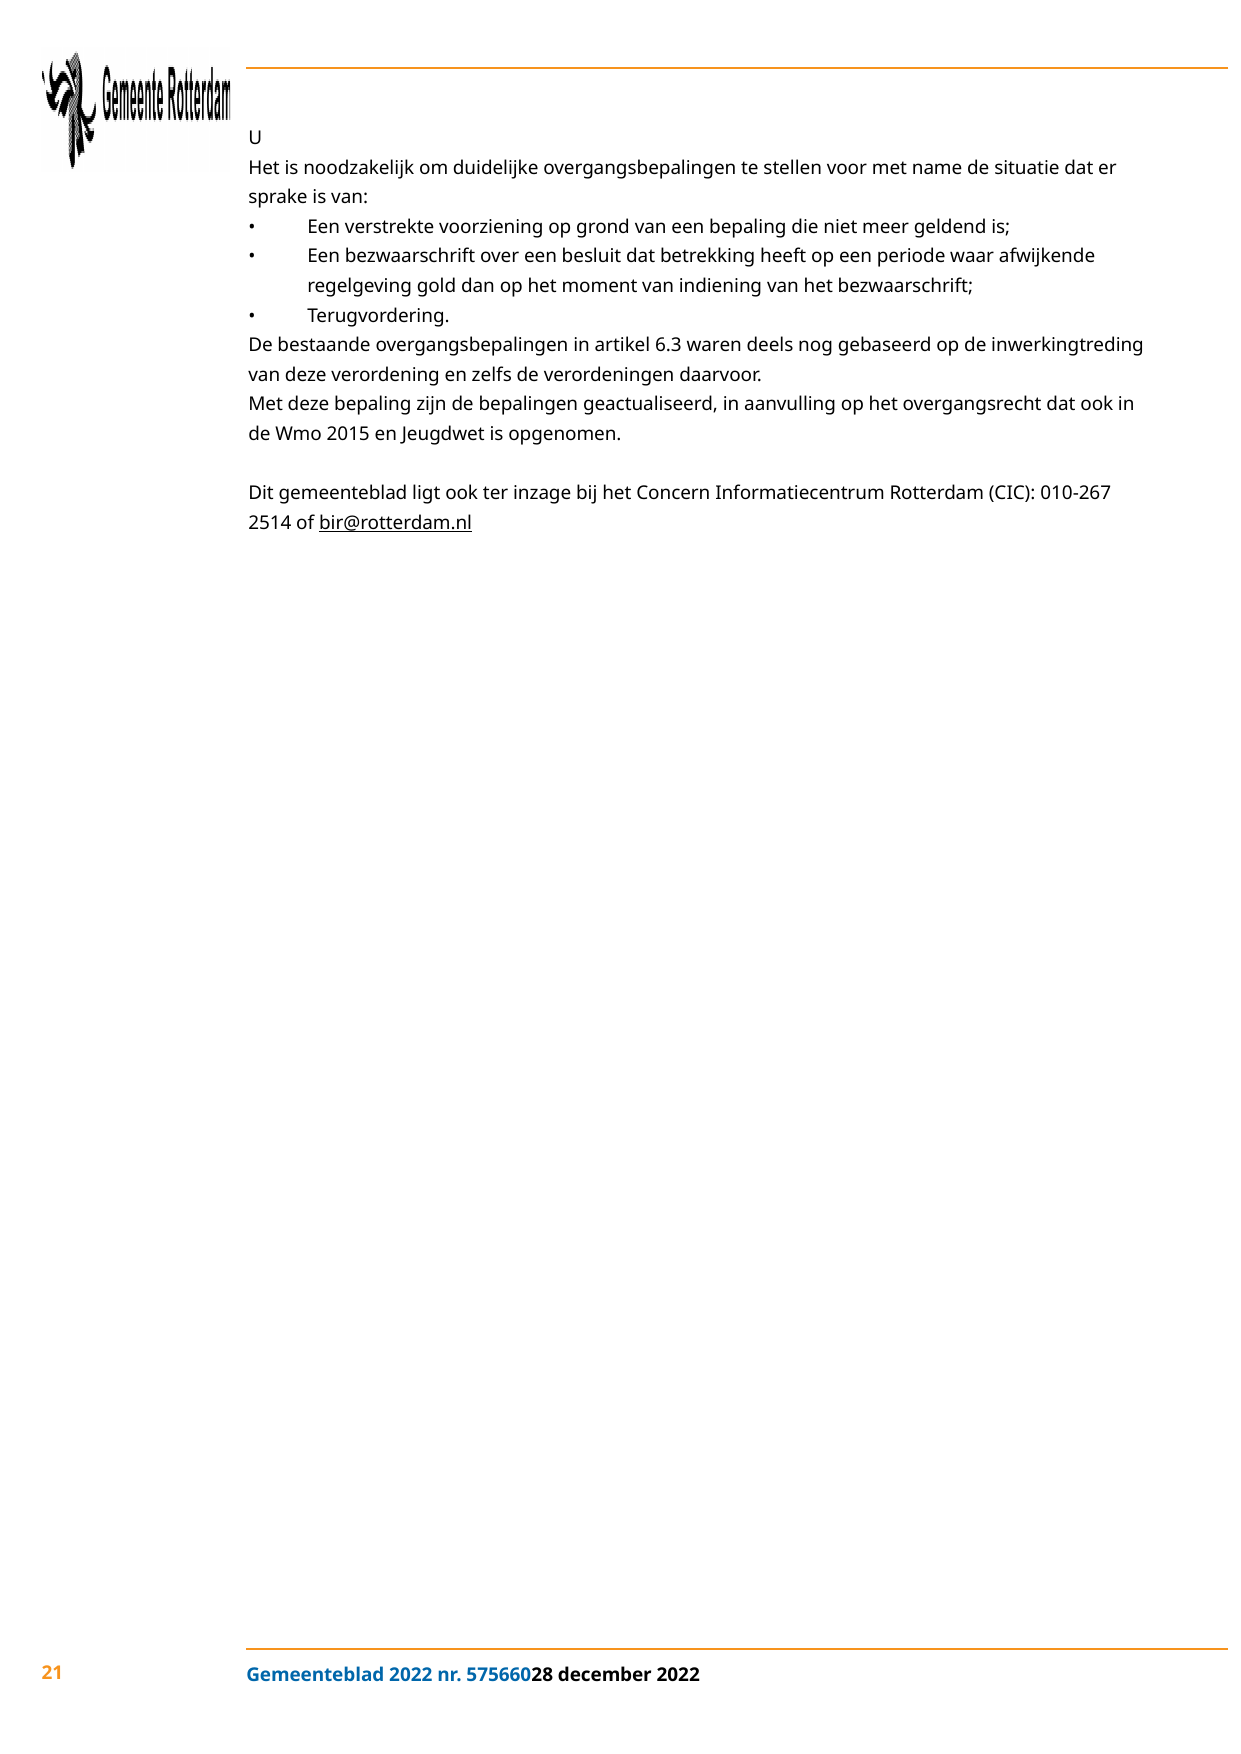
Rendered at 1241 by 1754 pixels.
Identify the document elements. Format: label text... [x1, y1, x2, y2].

picture [41, 47, 231, 172]
text De bestaande overgangsbepalingen in artikel 6.3 waren deels nog gebaseerd op de inwerkingtreding van deze verordening en zelfs de verordeningen daarvoor. [248, 331, 1152, 387]
text Dit gemeenteblad ligt ook ter inzage bij het Concern Informatiecentrum Rotterdam (CIC): 010-267 2514 of bir@rotterdam.nl [248, 479, 1152, 535]
list Een bezwaarschrift over een besluit dat betrekking heeft op een periode waar afwijkende regelgeving gold dan op het moment van indiening van het bezwaarschrift; [248, 243, 1152, 298]
list Terugvordering. [248, 302, 1152, 328]
text Met deze bepaling zijn de bepalingen geactualiseerd, in aanvulling op het overgangsrecht dat ook in de Wmo 2015 en Jeugdwet is opgenomen. [248, 391, 1152, 446]
list Een verstrekte voorziening op grond van een bepaling die niet meer geldend is; [248, 213, 1152, 239]
text Het is noodzakelijk om duidelijke overgangsbepalingen te stellen voor met name de situatie dat er sprake is van: [248, 154, 1152, 209]
text U [248, 124, 1152, 150]
